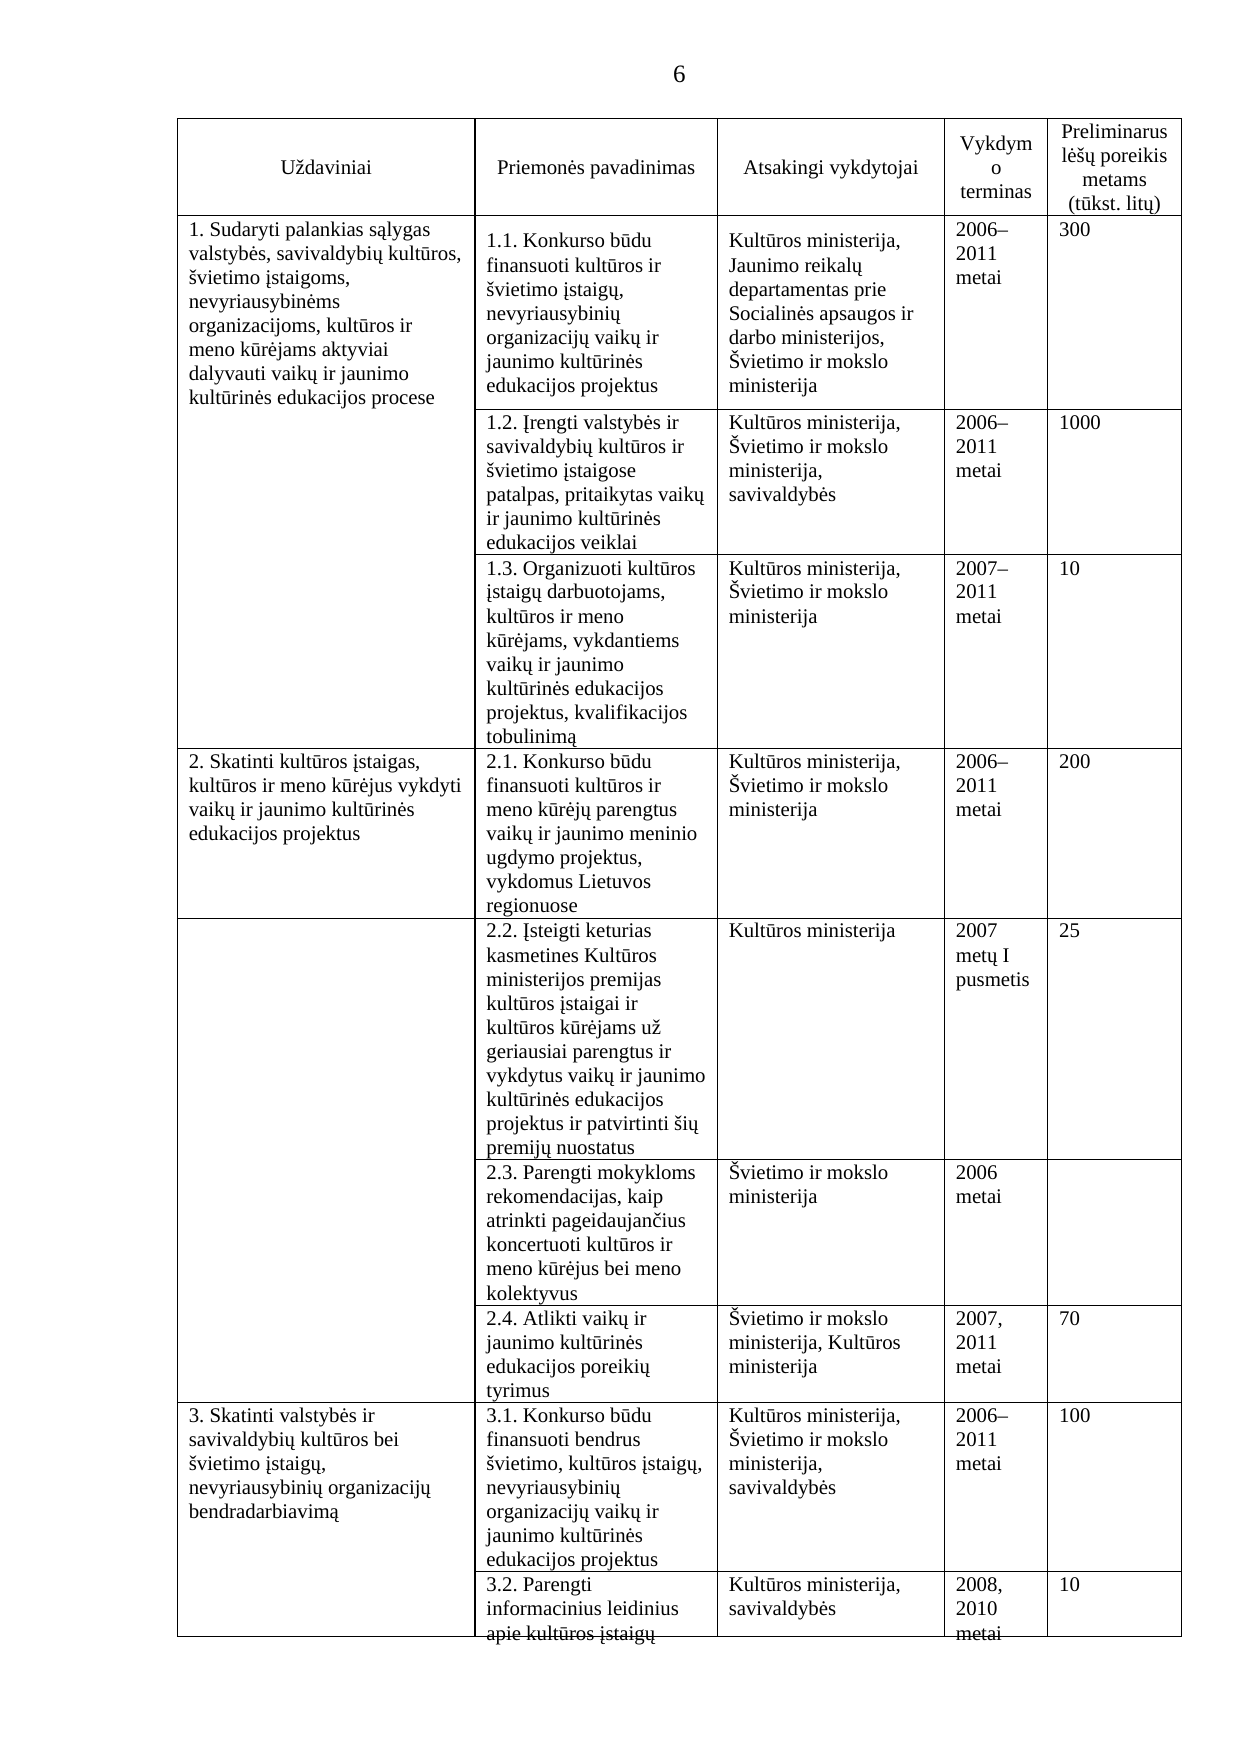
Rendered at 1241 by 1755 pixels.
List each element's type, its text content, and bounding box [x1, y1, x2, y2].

table_cell 2.2. Įsteigti keturias kasmetines Kultūros ministerijos premijas kultūros įstaigai ir kultūros kūrėjams už geriausiai parengtus ir vykdytus vaikų ir jaunimo kultūrinės edukacijos projektus ir patvirtinti šių premijų nuostatus [476, 919, 717, 1159]
table_header Priemonės pavadinimas [476, 119, 717, 215]
table_cell [178, 1305, 474, 1402]
table_cell [1048, 1160, 1181, 1304]
table_cell 3.2. Parengti informacinius leidinius apie kultūros įstaigų vykdomus vaikų ir jaunimo kultūrinės edukacijos projektus [476, 1572, 717, 1636]
table_cell 70 [1048, 1306, 1181, 1402]
table_cell 2.3. Parengti mokykloms rekomendacijas, kaip atrinkti pageidaujančius koncertuoti kultūros ir meno kūrėjus bei meno kolektyvus [476, 1160, 717, 1304]
table_cell Kultūros ministerija [718, 919, 944, 1159]
table_cell 10 [1048, 555, 1181, 748]
table_cell Kultūros ministerija, Švietimo ir mokslo ministerija [718, 555, 944, 748]
table_header Uždaviniai [178, 119, 474, 215]
table_header Atsakingi vykdytojai [718, 119, 944, 215]
table_cell [178, 409, 474, 554]
table_cell [178, 1571, 474, 1636]
table_cell 2006–2011 metai [945, 216, 1047, 409]
table_cell 300 [1048, 216, 1181, 409]
table_cell 200 [1048, 749, 1181, 917]
table_cell 3.1. Konkurso būdu finansuoti bendrus švietimo, kultūros įstaigų, nevyriausybinių organizacijų vaikų ir jaunimo kultūrinės edukacijos projektus [476, 1403, 717, 1571]
table_cell 1.3. Organizuoti kultūros įstaigų darbuotojams, kultūros ir meno kūrėjams, vykdantiems vaikų ir jaunimo kultūrinės edukacijos projektus, kvalifikacijos tobulinimą [476, 555, 717, 748]
table_cell [178, 919, 474, 1159]
table_cell 2.1. Konkurso būdu finansuoti kultūros ir meno kūrėjų parengtus vaikų ir jaunimo meninio ugdymo projektus, vykdomus Lietuvos regionuose [476, 749, 717, 917]
table_cell Kultūros ministerija, savivaldybės [718, 1572, 944, 1636]
table_cell 2.4. Atlikti vaikų ir jaunimo kultūrinės edukacijos poreikių tyrimus [476, 1306, 717, 1402]
table_header Preliminarus lėšų poreikis metams (tūkst. litų) [1048, 119, 1181, 215]
table_header Vykdymo terminas [945, 119, 1047, 215]
table_cell 2007 metų I pusmetis [945, 919, 1047, 1159]
table_cell [178, 554, 474, 748]
table_cell Kultūros ministerija, Švietimo ir mokslo ministerija, savivaldybės [718, 410, 944, 554]
table_cell 2006–2011 metai [945, 1403, 1047, 1571]
table_cell Kultūros ministerija, Švietimo ir mokslo ministerija [718, 749, 944, 917]
table_cell 25 [1048, 919, 1181, 1159]
table_cell 2007, 2011 metai [945, 1306, 1047, 1402]
table_cell 1.1. Konkurso būdu finansuoti kultūros ir švietimo įstaigų, nevyriausybinių organizacijų vaikų ir jaunimo kultūrinės edukacijos projektus [476, 216, 717, 409]
table_cell 2008, 2010 metai [945, 1572, 1047, 1636]
table_cell 2006 metai [945, 1160, 1047, 1304]
table_cell 2006–2011 metai [945, 749, 1047, 917]
table_cell 1000 [1048, 410, 1181, 554]
table_cell 10 [1048, 1572, 1181, 1636]
table_cell 3. Skatinti valstybės ir savivaldybių kultūros bei švietimo įstaigų, nevyriausybinių organizacijų bendradarbiavimą [178, 1403, 474, 1571]
table_cell Švietimo ir mokslo ministerija [718, 1160, 944, 1304]
table_cell [178, 1159, 474, 1304]
table_cell 2. Skatinti kultūros įstaigas, kultūros ir meno kūrėjus vykdyti vaikų ir jaunimo kultūrinės edukacijos projektus [178, 749, 474, 917]
table_cell 2006–2011 metai [945, 410, 1047, 554]
table_cell 1.2. Įrengti valstybės ir savivaldybių kultūros ir švietimo įstaigose patalpas, pritaikytas vaikų ir jaunimo kultūrinės edukacijos veiklai [476, 410, 717, 554]
table_cell Švietimo ir mokslo ministerija, Kultūros ministerija [718, 1306, 944, 1402]
table_cell Kultūros ministerija, Švietimo ir mokslo ministerija, savivaldybės [718, 1403, 944, 1571]
table_cell 2007–2011 metai [945, 555, 1047, 748]
table_cell 100 [1048, 1403, 1181, 1571]
table_cell 1. Sudaryti palankias sąlygas valstybės, savivaldybių kultūros, švietimo įstaigoms, nevyriausybinėms organizacijoms, kultūros ir meno kūrėjams aktyviai dalyvauti vaikų ir jaunimo kultūrinės edukacijos procese [178, 216, 474, 409]
table_cell Kultūros ministerija, Jaunimo reikalų departamentas prie Socialinės apsaugos ir darbo ministerijos, Švietimo ir mokslo ministerija [718, 216, 944, 409]
